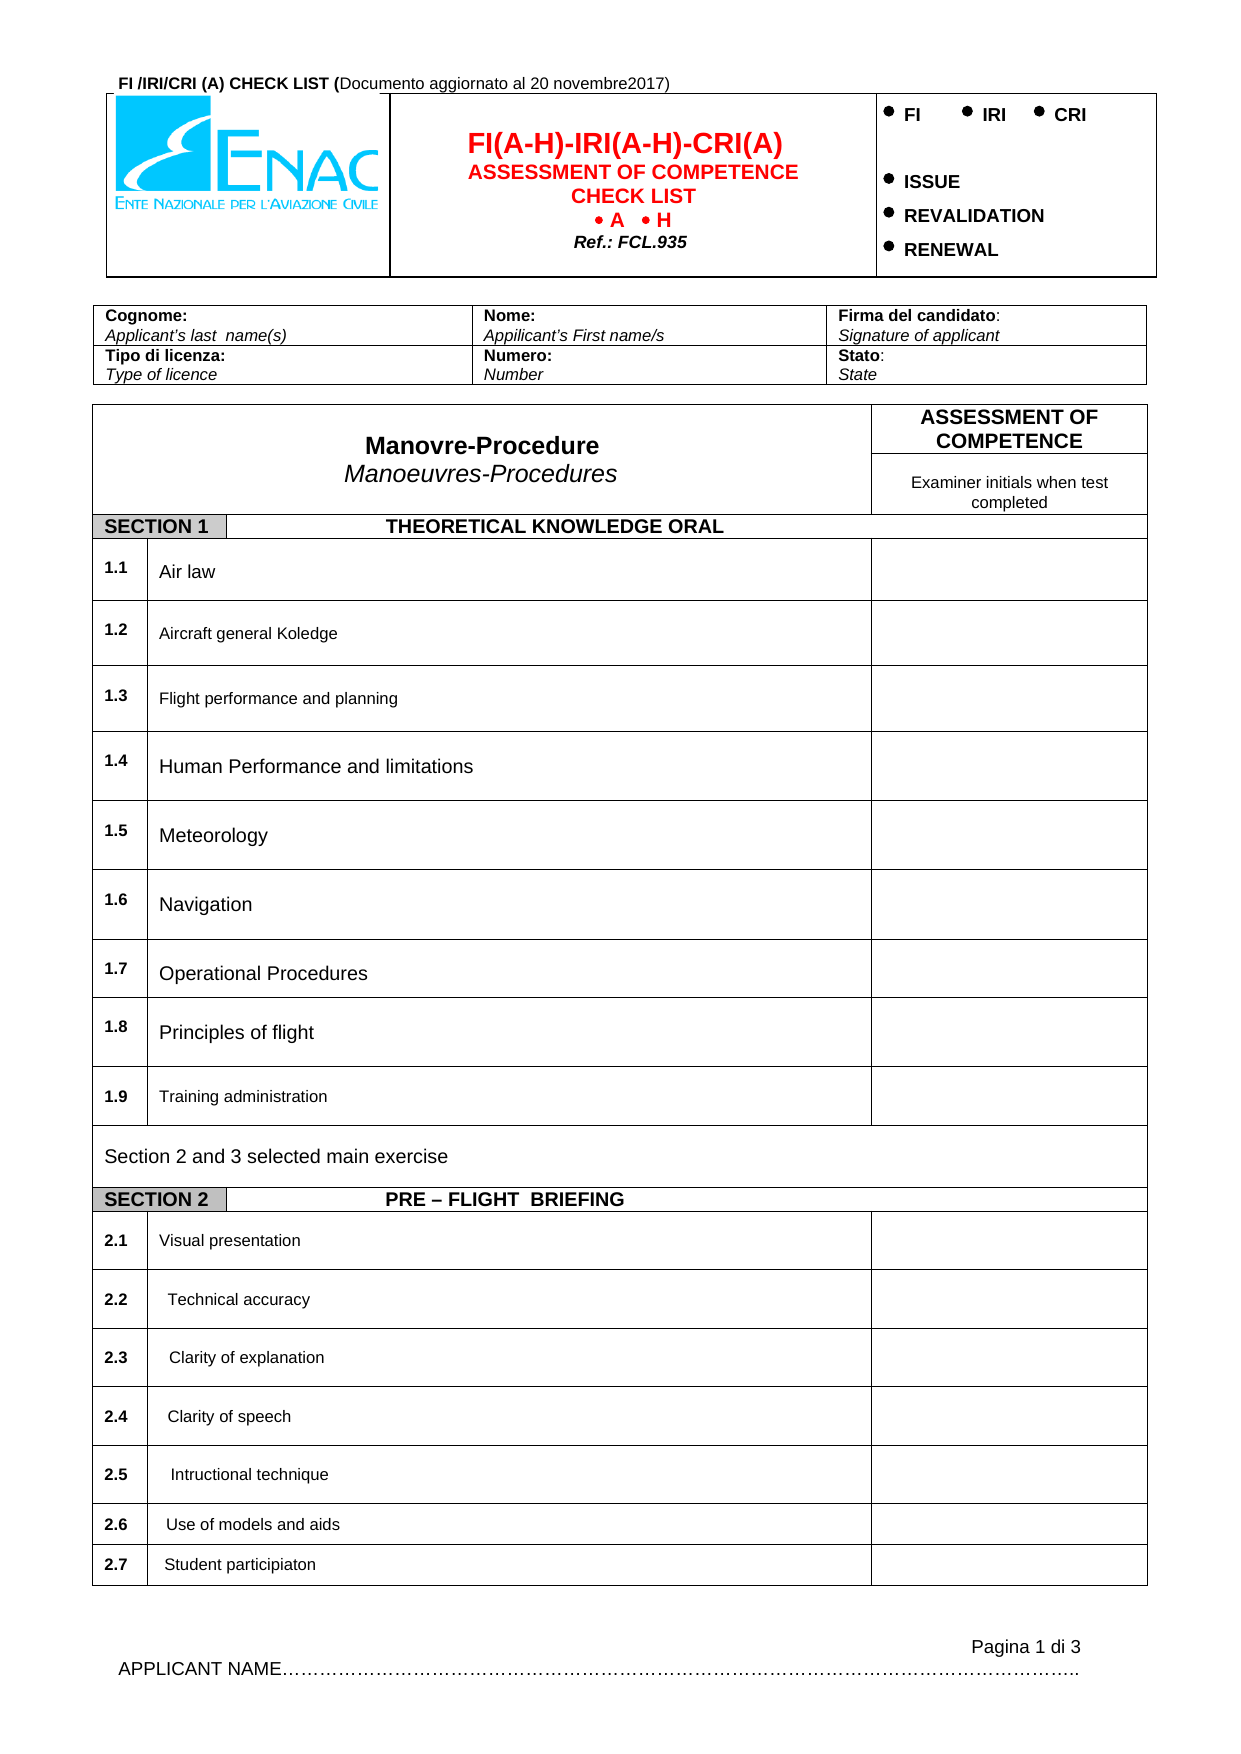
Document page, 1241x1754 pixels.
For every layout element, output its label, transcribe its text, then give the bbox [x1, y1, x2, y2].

table_cell [872, 940, 1147, 997]
table_cell 1.5 [93, 801, 147, 869]
table_cell [872, 1446, 1147, 1503]
table_cell Examiner initials when test completed [872, 454, 1147, 514]
table_cell 2.6 [93, 1504, 147, 1544]
table_cell Aircraft general Koledge [148, 601, 871, 665]
table_cell Student participiaton [148, 1545, 871, 1584]
table_header Firma del candidato: Signature of applicant [827, 306, 1146, 344]
table_cell Visual presentation [148, 1212, 871, 1269]
table_header ASSESSMENT OF COMPETENCE [872, 405, 1147, 453]
table_cell Training administration [148, 1067, 871, 1125]
table_cell THEORETICAL KNOWLEDGE ORAL [227, 515, 1147, 538]
table_cell 2.3 [93, 1329, 147, 1386]
table_cell 1.1 [93, 539, 147, 600]
table_cell Operational Procedures [148, 940, 871, 997]
table_cell Tipo di licenza: Type of licence [94, 346, 472, 384]
table_header FI(A-H)-IRI(A-H)-CRI(A) ASSESSMENT OF COMPETENCE CHECK LIST  A  H Ref.: FCL.935 [391, 94, 876, 276]
table_cell Principles of flight [148, 998, 871, 1066]
table_cell 2.7 [93, 1545, 147, 1584]
table_header Manovre-Procedure Manoeuvres-Procedures [93, 405, 871, 514]
table_header Cognome: Applicant’s last name(s) [94, 306, 472, 344]
table_cell 2.1 [93, 1212, 147, 1269]
table_cell Stato: State [827, 346, 1146, 384]
table_cell [872, 1067, 1147, 1125]
table_cell SECTION 2 [93, 1188, 226, 1211]
table_cell [872, 1329, 1147, 1386]
table_cell [872, 539, 1147, 600]
table_cell Human Performance and limitations [148, 732, 871, 800]
table_cell [872, 1270, 1147, 1328]
table_cell Flight performance and planning [148, 666, 871, 731]
table_cell Technical accuracy [148, 1270, 871, 1328]
table_header Nome: Appilicant’s First name/s [473, 306, 826, 344]
table_cell Numero: Number [473, 346, 826, 384]
table_cell 1.4 [93, 732, 147, 800]
table_cell SECTION 1 [93, 515, 226, 538]
table_cell [872, 732, 1147, 800]
table_cell [872, 601, 1147, 665]
table_cell Air law [148, 539, 871, 600]
table_cell Section 2 and 3 selected main exercise [93, 1126, 1147, 1187]
table_cell 2.2 [93, 1270, 147, 1328]
table_cell Use of models and aids [148, 1504, 871, 1544]
table_cell 1.7 [93, 940, 147, 997]
table_header  FI  IRI  CRI  ISSUE  REVALIDATION  RENEWAL [877, 94, 1156, 276]
table_cell [872, 801, 1147, 869]
table_cell 2.5 [93, 1446, 147, 1503]
table_cell 1.8 [93, 998, 147, 1066]
table_cell 1.9 [93, 1067, 147, 1125]
text FI /IRI/CRI (A) CHECK LIST (Documento aggiornato al 20 novembre2017) [118, 74, 1122, 93]
table_cell 2.4 [93, 1387, 147, 1445]
table_cell [872, 870, 1147, 938]
table_cell [872, 1212, 1147, 1269]
table_cell 1.2 [93, 601, 147, 665]
table_header [107, 94, 389, 276]
table_cell Meteorology [148, 801, 871, 869]
table_cell [872, 1387, 1147, 1445]
table_cell [872, 666, 1147, 731]
table_cell Clarity of explanation [148, 1329, 871, 1386]
table_cell Navigation [148, 870, 871, 938]
table_cell Clarity of speech [148, 1387, 871, 1445]
table_cell 1.6 [93, 870, 147, 938]
table_cell PRE – FLIGHT BRIEFING [227, 1188, 1147, 1211]
table_cell [872, 1504, 1147, 1544]
table_cell [872, 998, 1147, 1066]
table_cell [872, 1545, 1147, 1584]
table_cell 1.3 [93, 666, 147, 731]
table_cell Intructional technique [148, 1446, 871, 1503]
